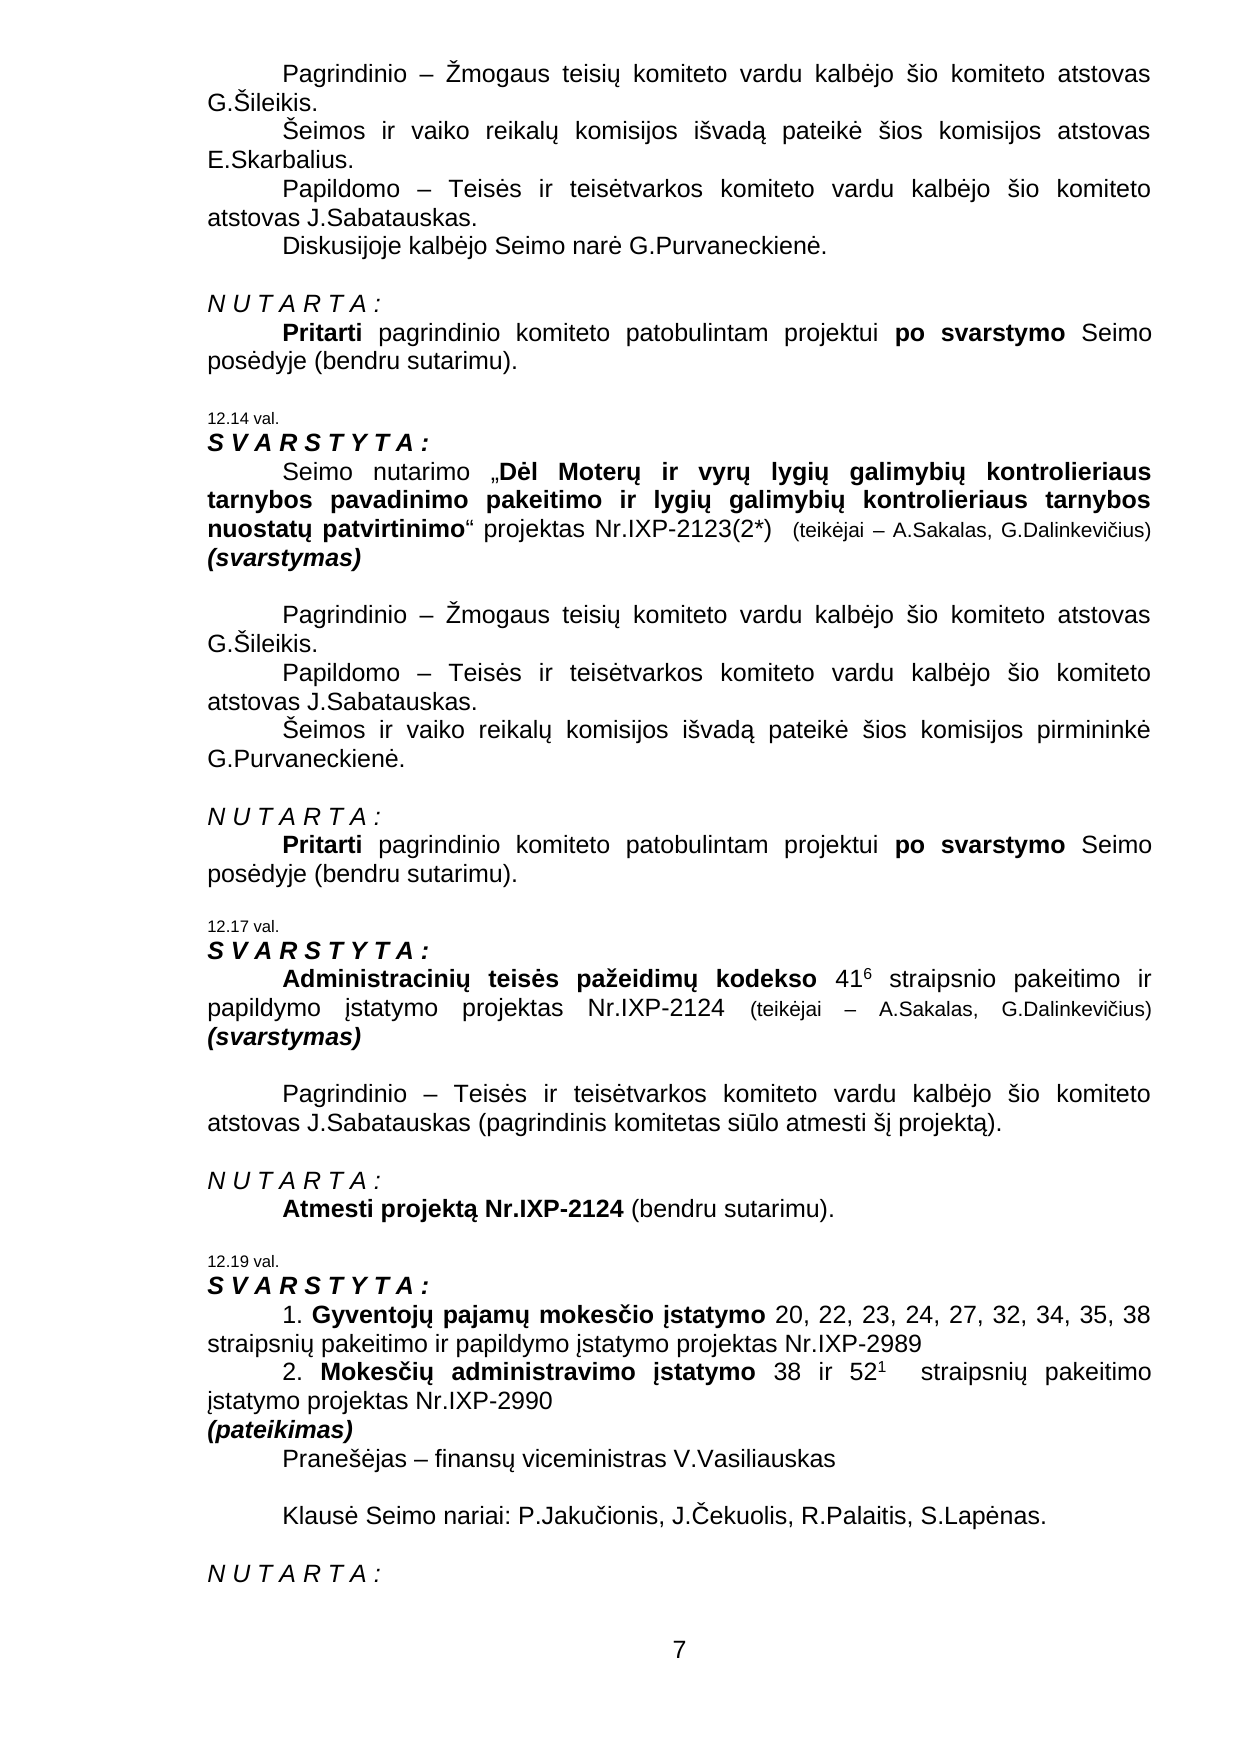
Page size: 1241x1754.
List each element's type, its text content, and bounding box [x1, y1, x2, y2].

text S V A R S T Y T A : [207, 1271, 1152, 1300]
text Administracinių teisės pažeidimų kodekso 416 straipsnio pakeitimo ir papildymo įstatymo projektas Nr.IXP-2124 (teikėjai – A.Sakalas, G.Dalinkevičius) (svarstymas) [207, 964, 1152, 1051]
text Šeimos ir vaiko reikalų komisijos išvadą pateikė šios komisijos pirmininkė G.Purvaneckienė. [207, 715, 1152, 773]
text Papildomo – Teisės ir teisėtvarkos komiteto vardu kalbėjo šio komiteto atstovas J.Sabatauskas. [207, 174, 1152, 231]
text 1. Gyventojų pajamų mokesčio įstatymo 20, 22, 23, 24, 27, 32, 34, 35, 38 straipsnių pakeitimo ir papildymo įstatymo projektas Nr.IXP-2989 [207, 1300, 1152, 1357]
text Papildomo – Teisės ir teisėtvarkos komiteto vardu kalbėjo šio komiteto atstovas J.Sabatauskas. [207, 658, 1152, 715]
text N U T A R T A : [207, 801, 1152, 830]
text 12.19 val. [207, 1252, 1152, 1271]
text Pritarti pagrindinio komiteto patobulintam projektui po svarstymo Seimo posėdyje (bendru sutarimu). [207, 830, 1152, 888]
text 12.14 val. [207, 408, 1152, 428]
text N U T A R T A : [207, 1558, 1152, 1587]
text Šeimos ir vaiko reikalų komisijos išvadą pateikė šios komisijos atstovas E.Skarbalius. [207, 116, 1152, 174]
text Klausė Seimo nariai: P.Jakučionis, J.Čekuolis, R.Palaitis, S.Lapėnas. [207, 1501, 1152, 1530]
text Pagrindinio – Žmogaus teisių komiteto vardu kalbėjo šio komiteto atstovas G.Šileikis. [207, 600, 1152, 658]
text Pranešėjas – finansų viceministras V.Vasiliauskas [207, 1443, 1152, 1472]
text N U T A R T A : [207, 289, 1152, 317]
text 2. Mokesčių administravimo įstatymo 38 ir 521 straipsnių pakeitimo įstatymo projektas Nr.IXP-2990 [207, 1357, 1152, 1415]
text S V A R S T Y T A : [207, 428, 1152, 456]
text S V A R S T Y T A : [207, 936, 1152, 964]
text Diskusijoje kalbėjo Seimo narė G.Purvaneckienė. [207, 231, 1152, 260]
text 12.17 val. [207, 916, 1152, 936]
text Pritarti pagrindinio komiteto patobulintam projektui po svarstymo Seimo posėdyje (bendru sutarimu). [207, 317, 1152, 375]
text Pagrindinio – Žmogaus teisių komiteto vardu kalbėjo šio komiteto atstovas G.Šileikis. [207, 59, 1152, 116]
text Atmesti projektą Nr.IXP-2124 (bendru sutarimu). [207, 1194, 1152, 1223]
text (pateikimas) [207, 1415, 1152, 1443]
text N U T A R T A : [207, 1166, 1152, 1194]
text Pagrindinio – Teisės ir teisėtvarkos komiteto vardu kalbėjo šio komiteto atstovas J.Sabatauskas (pagrindinis komitetas siūlo atmesti šį projektą). [207, 1079, 1152, 1137]
text Seimo nutarimo „Dėl Moterų ir vyrų lygių galimybių kontrolieriaus tarnybos pavadinimo pakeitimo ir lygių galimybių kontrolieriaus tarnybos nuostatų patvirtinimo“ projektas Nr.IXP-2123(2*) (teikėjai – A.Sakalas, G.Dalinkevičius) (svarstymas) [207, 456, 1152, 571]
